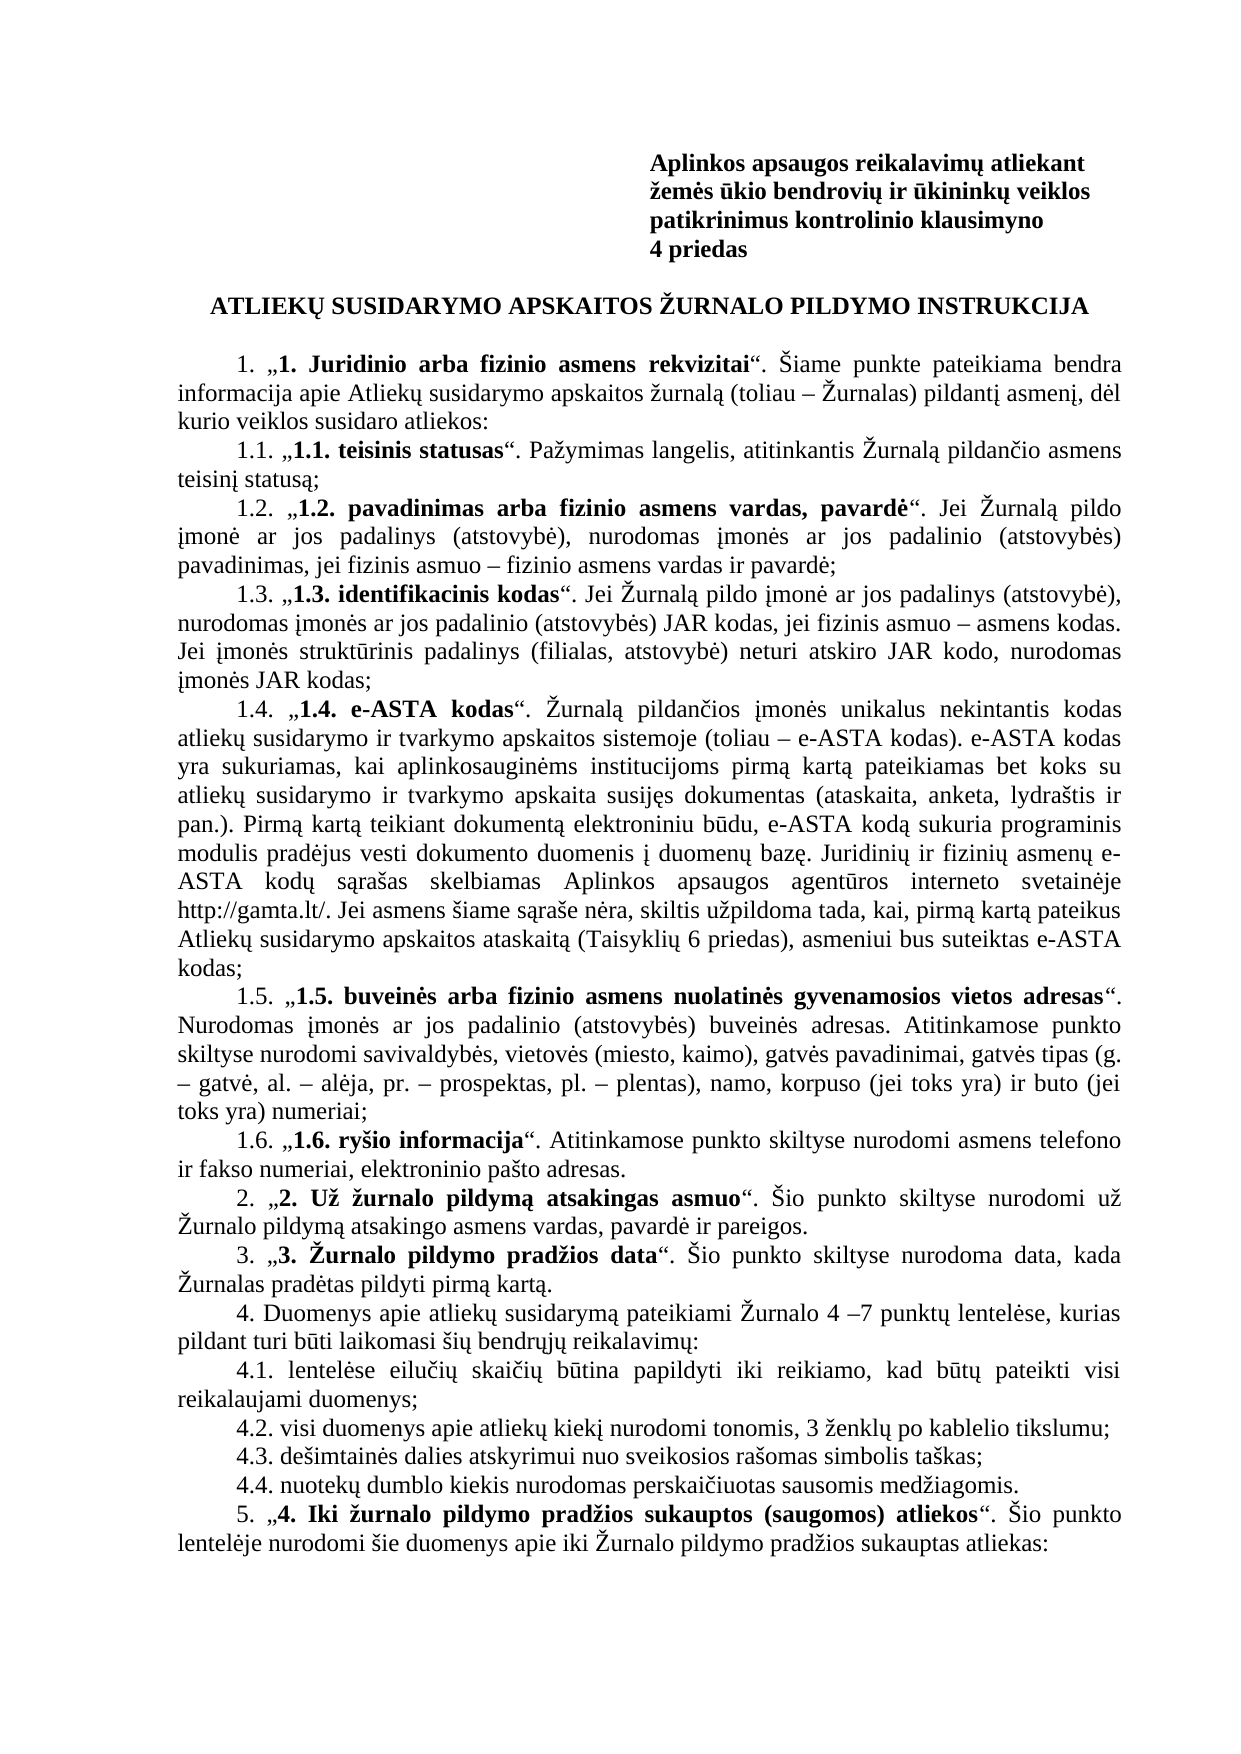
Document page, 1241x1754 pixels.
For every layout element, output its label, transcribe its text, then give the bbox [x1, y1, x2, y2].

text 4.2. visi duomenys apie atliekų kiekį nurodomi tonomis, 3 ženklų po kablelio tikslumu; [177, 1413, 1122, 1441]
text 1.1. „1.1. teisinis statusas“. Pažymimas langelis, atitinkantis Žurnalą pildančio asmens teisinį statusą; [177, 435, 1122, 493]
text 4.3. dešimtainės dalies atskyrimui nuo sveikosios rašomas simbolis taškas; [177, 1441, 1122, 1470]
text ATLIEKŲ SUSIDARYMO APSKAITOS ŽURNALO PILDYMO INSTRUKCIJA [177, 291, 1122, 320]
text 1.3. „1.3. identifikacinis kodas“. Jei Žurnalą pildo įmonė ar jos padalinys (atstovybė), nurodomas įmonės ar jos padalinio (atstovybės) JAR kodas, jei fizinis asmuo – asmens kodas. Jei įmonės struktūrinis padalinys (filialas, atstovybė) neturi atskiro JAR kodo, nurodomas įmonės JAR kodas; [177, 579, 1122, 694]
text patikrinimus kontrolinio klausimyno [649, 205, 1122, 234]
text 4.1. lentelėse eilučių skaičių būtina papildyti iki reikiamo, kad būtų pateikti visi reikalaujami duomenys; [177, 1355, 1122, 1413]
text 2. „2. Už žurnalo pildymą atsakingas asmuo“. Šio punkto skiltyse nurodomi už Žurnalo pildymą atsakingo asmens vardas, pavardė ir pareigos. [177, 1183, 1122, 1240]
text 1.4. „1.4. e-ASTA kodas“. Žurnalą pildančios įmonės unikalus nekintantis kodas atliekų susidarymo ir tvarkymo apskaitos sistemoje (toliau – e-ASTA kodas). e-ASTA kodas yra sukuriamas, kai aplinkosauginėms institucijoms pirmą kartą pateikiamas bet koks su atliekų susidarymo ir tvarkymo apskaita susijęs dokumentas (ataskaita, anketa, lydraštis ir pan.). Pirmą kartą teikiant dokumentą elektroniniu būdu, e-ASTA kodą sukuria programinis modulis pradėjus vesti dokumento duomenis į duomenų bazę. Juridinių ir fizinių asmenų e-ASTA kodų sąrašas skelbiamas Aplinkos apsaugos agentūros interneto svetainėje http://gamta.lt/. Jei asmens šiame sąraše nėra, skiltis užpildoma tada, kai, pirmą kartą pateikus Atliekų susidarymo apskaitos ataskaitą (Taisyklių 6 priedas), asmeniui bus suteiktas e-ASTA kodas; [177, 694, 1122, 981]
text 3. „3. Žurnalo pildymo pradžios data“. Šio punkto skiltyse nurodoma data, kada Žurnalas pradėtas pildyti pirmą kartą. [177, 1240, 1122, 1298]
text 4.4. nuotekų dumblo kiekis nurodomas perskaičiuotas sausomis medžiagomis. [177, 1470, 1122, 1499]
text 4 priedas [649, 234, 1122, 263]
text 1.5. „1.5. buveinės arba fizinio asmens nuolatinės gyvenamosios vietos adresas“. Nurodomas įmonės ar jos padalinio (atstovybės) buveinės adresas. Atitinkamose punkto skiltyse nurodomi savivaldybės, vietovės (miesto, kaimo), gatvės pavadinimai, gatvės tipas (g. – gatvė, al. – alėja, pr. – prospektas, pl. – plentas), namo, korpuso (jei toks yra) ir buto (jei toks yra) numeriai; [177, 981, 1122, 1125]
text 1. „1. Juridinio arba fizinio asmens rekvizitai“. Šiame punkte pateikiama bendra informacija apie Atliekų susidarymo apskaitos žurnalą (toliau – Žurnalas) pildantį asmenį, dėl kurio veiklos susidaro atliekos: [177, 349, 1122, 435]
text 1.6. „1.6. ryšio informacija“. Atitinkamose punkto skiltyse nurodomi asmens telefono ir fakso numeriai, elektroninio pašto adresas. [177, 1125, 1122, 1183]
text 1.2. „1.2. pavadinimas arba fizinio asmens vardas, pavardė“. Jei Žurnalą pildo įmonė ar jos padalinys (atstovybė), nurodomas įmonės ar jos padalinio (atstovybės) pavadinimas, jei fizinis asmuo – fizinio asmens vardas ir pavardė; [177, 493, 1122, 579]
text 5. „4. Iki žurnalo pildymo pradžios sukauptos (saugomos) atliekos“. Šio punkto lentelėje nurodomi šie duomenys apie iki Žurnalo pildymo pradžios sukauptas atliekas: [177, 1499, 1122, 1556]
text žemės ūkio bendrovių ir ūkininkų veiklos [649, 176, 1122, 205]
text Aplinkos apsaugos reikalavimų atliekant [649, 148, 1122, 176]
text 4. Duomenys apie atliekų susidarymą pateikiami Žurnalo 4 –7 punktų lentelėse, kurias pildant turi būti laikomasi šių bendrųjų reikalavimų: [177, 1298, 1122, 1355]
